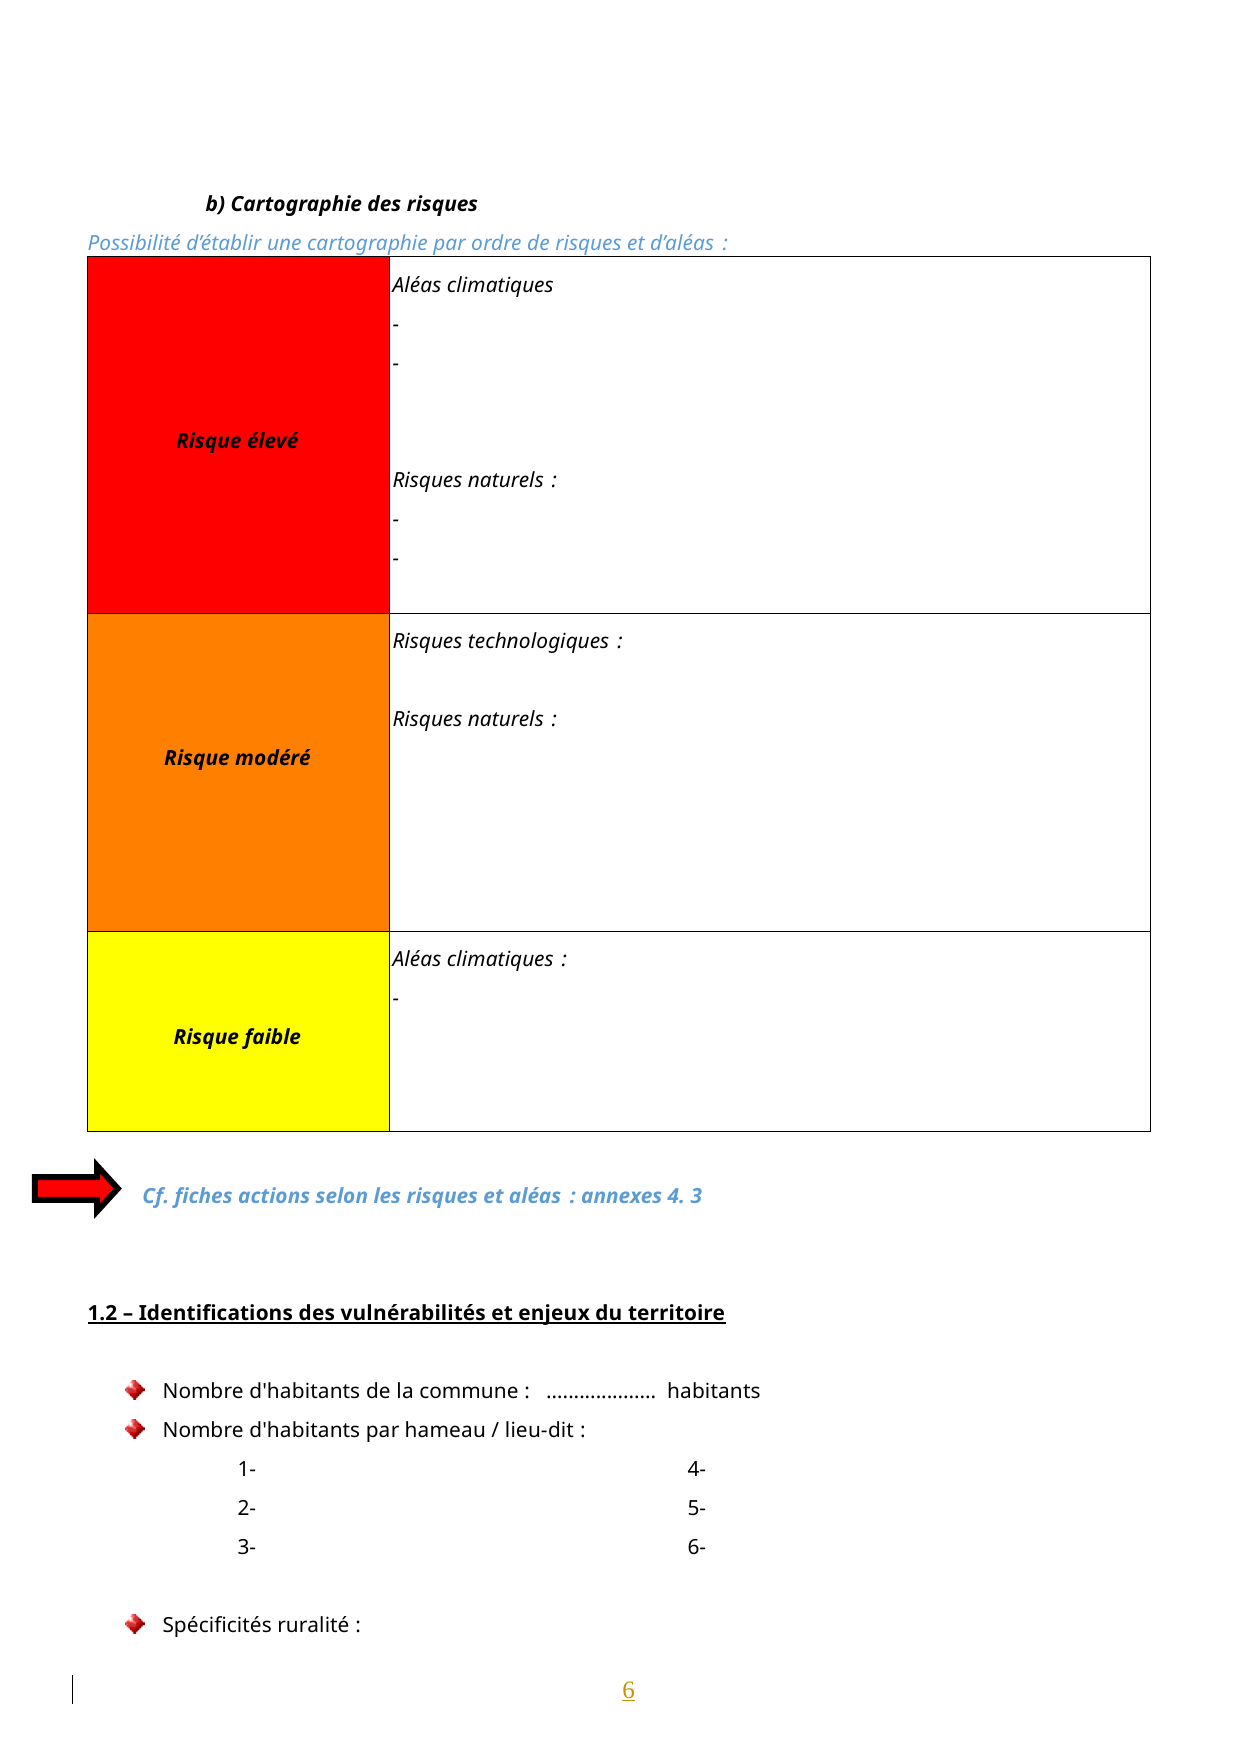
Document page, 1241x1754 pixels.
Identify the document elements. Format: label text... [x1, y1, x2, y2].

table_header Aléas climatiques - - Risques naturels : - - [390, 257, 1150, 613]
text 3- 6- [87, 1532, 1169, 1560]
text 1.2 – Identifications des vulnérabilités et enjeux du territoire [87, 1298, 1169, 1326]
text 2- 5- [87, 1493, 1169, 1521]
table_cell Aléas climatiques : - [390, 932, 1150, 1131]
table_cell Risque modéré [88, 614, 389, 931]
text 1- 4- [87, 1454, 1169, 1482]
text Cf. fiches actions selon les risques et aléas : annexes 4. 3 [105, 1181, 1169, 1209]
table_cell Risque faible [88, 932, 389, 1131]
list Nombre d'habitants de la commune : …................. habitants [125, 1376, 1169, 1404]
table_cell Risques technologiques : Risques naturels : [390, 614, 1150, 931]
list Nombre d'habitants par hameau / lieu-dit : [125, 1415, 1169, 1443]
picture [125, 1419, 145, 1439]
list Spécificités ruralité : [125, 1609, 1169, 1638]
picture [125, 1380, 145, 1400]
table_header Risque élevé [88, 257, 389, 613]
text Possibilité d’établir une cartographie par ordre de risques et d’aléas : [87, 228, 1169, 256]
text b) Cartographie des risques [205, 189, 1169, 217]
picture [125, 1614, 145, 1634]
